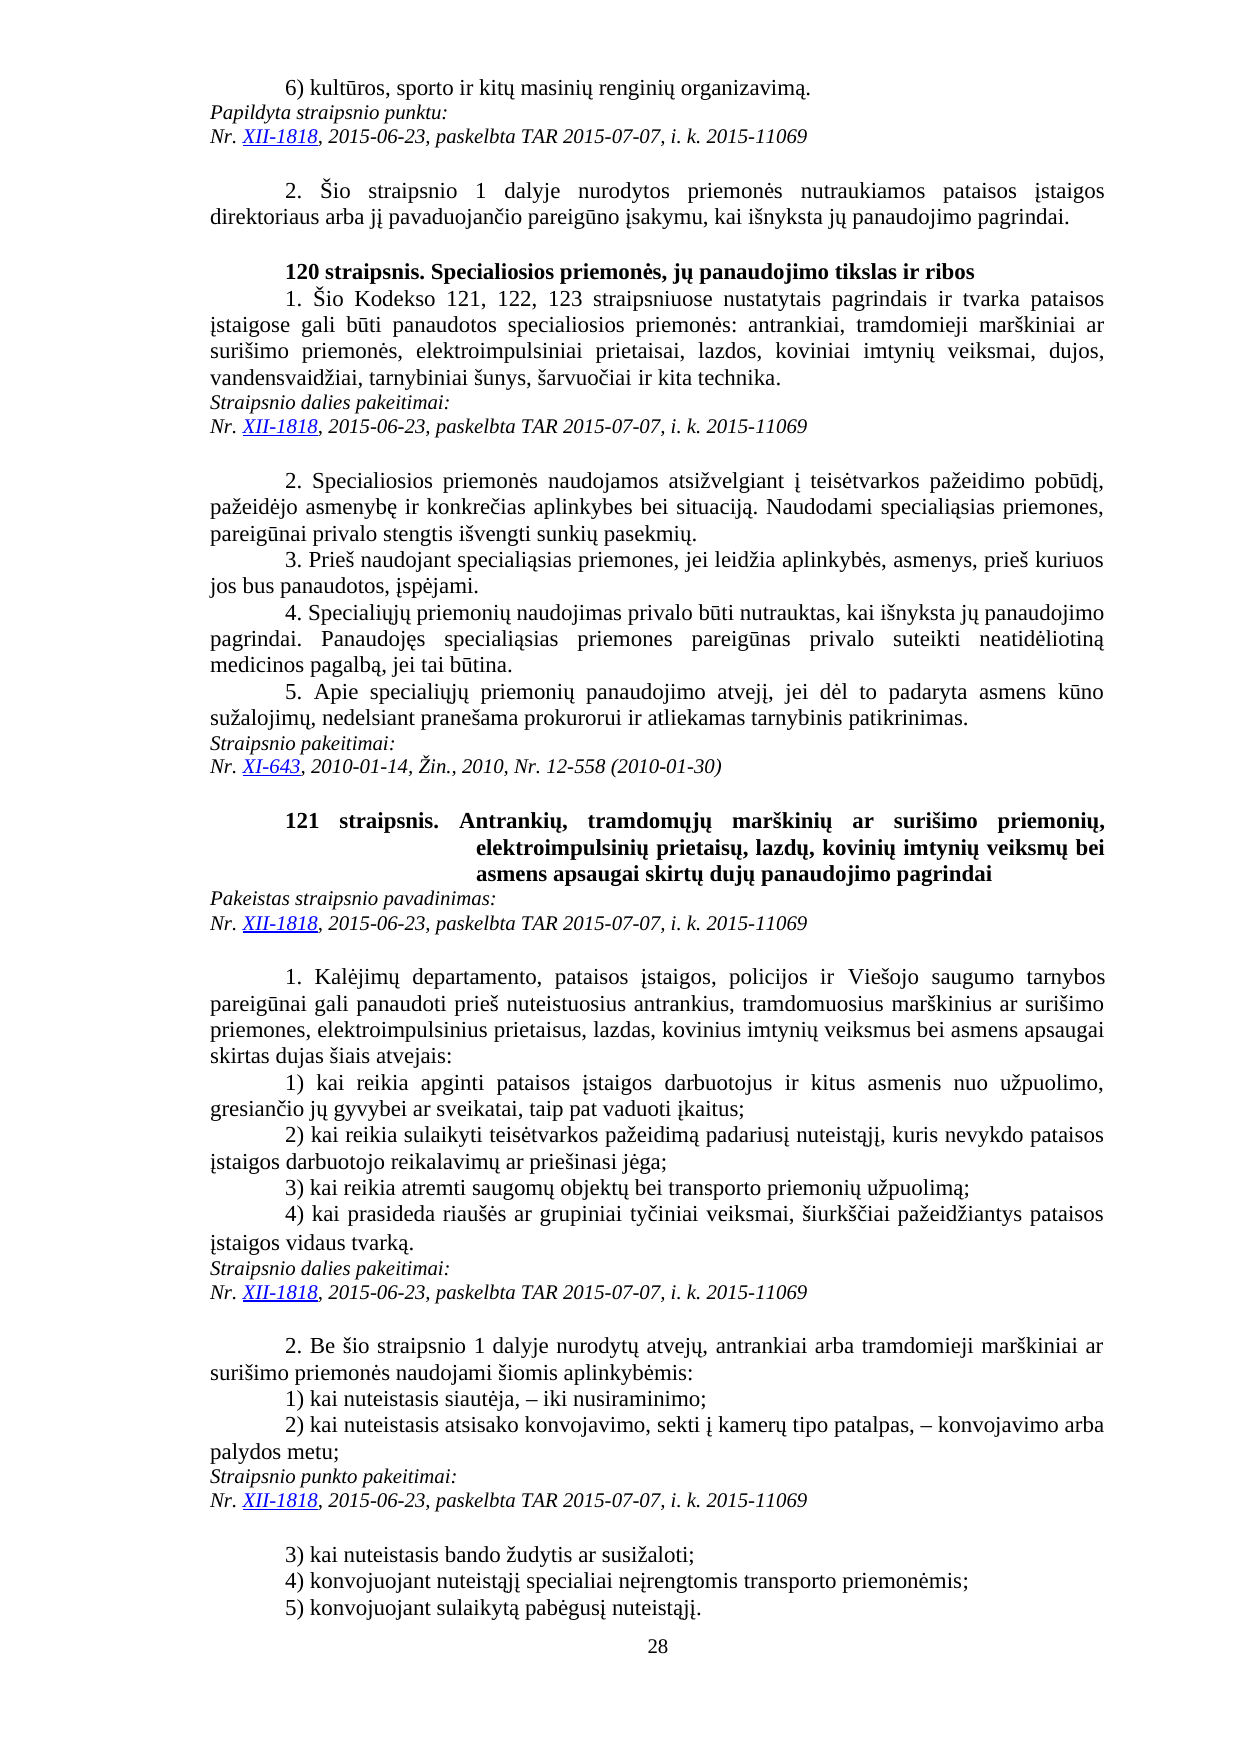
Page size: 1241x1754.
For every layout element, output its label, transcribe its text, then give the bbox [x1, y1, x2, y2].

text 2) kai reikia sulaikyti teisėtvarkos pažeidimą padariusį nuteistąjį, kuris nevykdo pataisos įstaigos darbuotojo reikalavimų ar priešinasi jėga; [210, 1121, 1106, 1174]
text Straipsnio dalies pakeitimai: [210, 1256, 1106, 1279]
text 1. Šio Kodekso 121, 122, 123 straipsniuose nustatytais pagrindais ir tvarka pataisos įstaigose gali būti panaudotos specialiosios priemonės: antrankiai, tramdomieji marškiniai ar surišimo priemonės, elektroimpulsiniai prietaisai, lazdos, koviniai imtynių veiksmai, dujos, vandensvaidžiai, tarnybiniai šunys, šarvuočiai ir kita technika. [210, 284, 1106, 390]
text 1. Kalėjimų departamento, pataisos įstaigos, policijos ir Viešojo saugumo tarnybos pareigūnai gali panaudoti prieš nuteistuosius antrankius, tramdomuosius marškinius ar surišimo priemones, elektroimpulsinius prietaisus, lazdas, kovinius imtynių veiksmus bei asmens apsaugai skirtas dujas šiais atvejais: [210, 963, 1106, 1069]
text 1) kai reikia apginti pataisos įstaigos darbuotojus ir kitus asmenis nuo užpuolimo, gresiančio jų gyvybei ar sveikatai, taip pat vaduoti įkaitus; [210, 1069, 1106, 1121]
text 5) konvojuojant sulaikytą pabėgusį nuteistąjį. [210, 1594, 1106, 1620]
text Nr. XII-1818, 2015-06-23, paskelbta TAR 2015-07-07, i. k. 2015-11069 [210, 1488, 1106, 1512]
text 4) kai prasideda riaušės ar grupiniai tyčiniai veiksmai, šiurkščiai pažeidžiantys pataisos įstaigos vidaus tvarką. [210, 1200, 1106, 1256]
text 2. Šio straipsnio 1 dalyje nurodytos priemonės nutraukiamos pataisos įstaigos direktoriaus arba jį pavaduojančio pareigūno įsakymu, kai išnyksta jų panaudojimo pagrindai. [210, 177, 1106, 229]
text 4. Specialiųjų priemonių naudojimas privalo būti nutrauktas, kai išnyksta jų panaudojimo pagrindai. Panaudojęs specialiąsias priemones pareigūnas privalo suteikti neatidėliotiną medicinos pagalbą, jei tai būtina. [210, 599, 1106, 678]
text Pakeistas straipsnio pavadinimas: [210, 886, 1106, 910]
text Nr. XII-1818, 2015-06-23, paskelbta TAR 2015-07-07, i. k. 2015-11069 [210, 910, 1106, 934]
text 3) kai nuteistasis bando žudytis ar susižaloti; [210, 1541, 1106, 1567]
text 121 straipsnis. Antrankių, tramdomųjų marškinių ar surišimo priemonių, elektroimpulsinių prietaisų, lazdų, kovinių imtynių veiksmų bei asmens apsaugai skirtų dujų panaudojimo pagrindai [285, 807, 1106, 886]
text 6) kultūros, sporto ir kitų masinių renginių organizavimą. [210, 73, 1106, 100]
text Nr. XII-1818, 2015-06-23, paskelbta TAR 2015-07-07, i. k. 2015-11069 [210, 124, 1106, 148]
text 4) konvojuojant nuteistąjį specialiai neįrengtomis transporto priemonėmis; [210, 1567, 1106, 1594]
text Nr. XI-643, 2010-01-14, Žin., 2010, Nr. 12-558 (2010-01-30) [210, 754, 1106, 778]
text Straipsnio punkto pakeitimai: [210, 1464, 1106, 1488]
text 2. Specialiosios priemonės naudojamos atsižvelgiant į teisėtvarkos pažeidimo pobūdį, pažeidėjo asmenybę ir konkrečias aplinkybes bei situaciją. Naudodami specialiąsias priemones, pareigūnai privalo stengtis išvengti sunkių pasekmių. [210, 467, 1106, 546]
text Nr. XII-1818, 2015-06-23, paskelbta TAR 2015-07-07, i. k. 2015-11069 [210, 1279, 1106, 1304]
text 1) kai nuteistasis siautėja, – iki nusiraminimo; [210, 1385, 1106, 1411]
text Straipsnio pakeitimai: [210, 730, 1106, 754]
text 120 straipsnis. Specialiosios priemonės, jų panaudojimo tikslas ir ribos [210, 258, 1106, 284]
text Nr. XII-1818, 2015-06-23, paskelbta TAR 2015-07-07, i. k. 2015-11069 [210, 414, 1106, 438]
text Papildyta straipsnio punktu: [210, 100, 1106, 124]
text 2. Be šio straipsnio 1 dalyje nurodytų atvejų, antrankiai arba tramdomieji marškiniai ar surišimo priemonės naudojami šiomis aplinkybėmis: [210, 1332, 1106, 1385]
text 5. Apie specialiųjų priemonių panaudojimo atvejį, jei dėl to padaryta asmens kūno sužalojimų, nedelsiant pranešama prokurorui ir atliekamas tarnybinis patikrinimas. [210, 678, 1106, 730]
text 3. Prieš naudojant specialiąsias priemones, jei leidžia aplinkybės, asmenys, prieš kuriuos jos bus panaudotos, įspėjami. [210, 546, 1106, 599]
text 2) kai nuteistasis atsisako konvojavimo, sekti į kamerų tipo patalpas, – konvojavimo arba palydos metu; [210, 1411, 1106, 1464]
text Straipsnio dalies pakeitimai: [210, 390, 1106, 414]
text 3) kai reikia atremti saugomų objektų bei transporto priemonių užpuolimą; [210, 1174, 1106, 1200]
